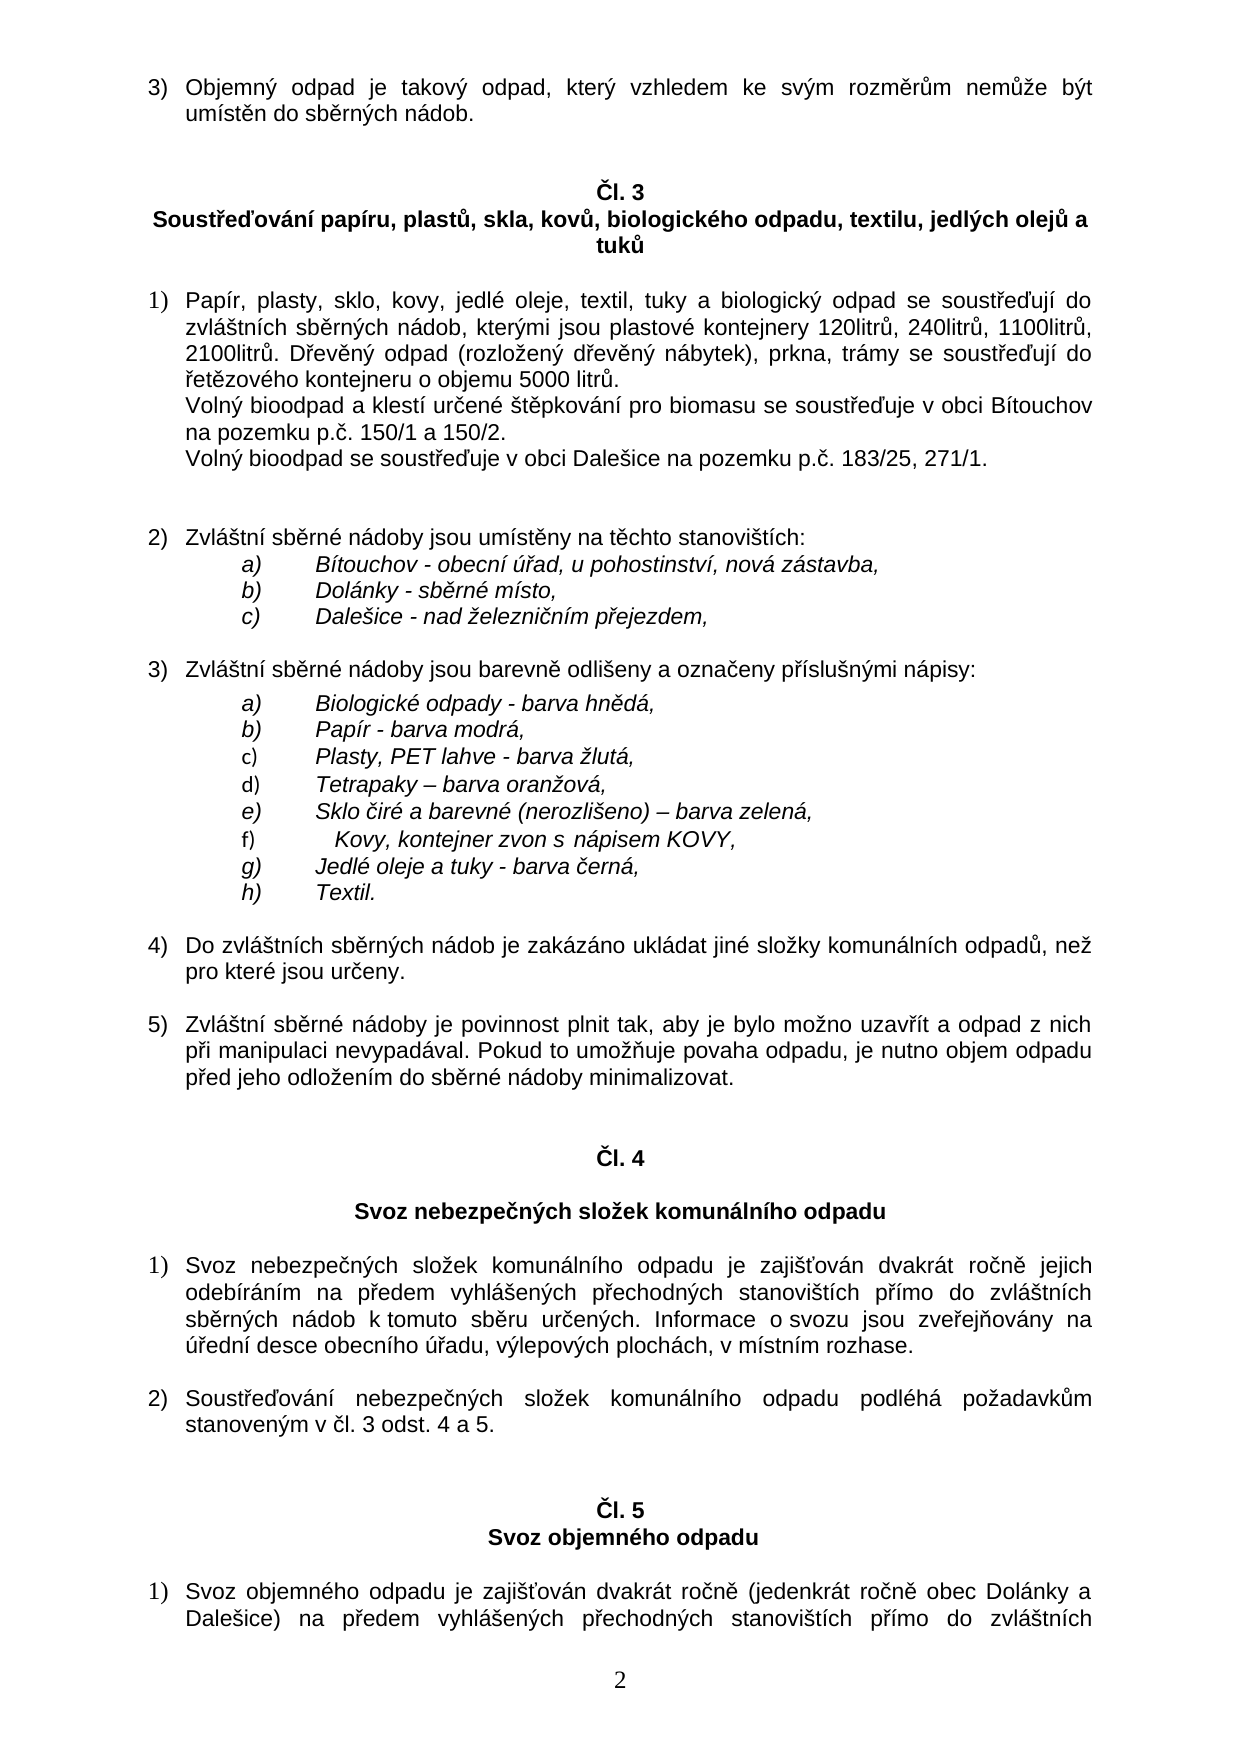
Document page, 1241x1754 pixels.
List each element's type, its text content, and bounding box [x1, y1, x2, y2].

text Čl. 5 [148, 1497, 1092, 1523]
list Zvláštní sběrné nádoby jsou barevně odlišeny a označeny příslušnými nápisy: [148, 656, 1092, 682]
subtitle Čl. 4 [148, 1145, 1092, 1171]
list Dolánky - sběrné místo, [241, 577, 1092, 603]
list Zvláštní sběrné nádoby jsou umístěny na těchto stanovištích: [148, 524, 1092, 551]
subtitle Soustřeďování papíru, plastů, skla, kovů, biologického odpadu, textilu, jedlých olejů a tuků [148, 206, 1092, 258]
list Zvláštní sběrné nádoby je povinnost plnit tak, aby je bylo možno uzavřít a odpad z nich při manipulaci nevypadával. Pokud to umožňuje povaha odpadu, je nutno objem odpadu před jeho odložením do sběrné nádoby minimalizovat. [148, 1011, 1092, 1090]
text Volný bioodpad se soustřeďuje v obci Dalešice na pozemku p.č. 183/25, 271/1. [185, 445, 1092, 472]
list Tetrapaky – barva oranžová, [241, 770, 1092, 798]
list Papír - barva modrá, [241, 716, 1092, 742]
list Jedlé oleje a tuky - barva černá, [241, 853, 1092, 879]
list Papír, plasty, sklo, kovy, jedlé oleje, textil, tuky a biologický odpad se soustřeďují do zvláštních sběrných nádob, kterými jsou plastové kontejnery 120litrů, 240litrů, 1100litrů, 2100litrů. Dřevěný odpad (rozložený dřevěný nábytek), prkna, trámy se soustřeďují do řetězového kontejneru o objemu 5000 litrů. [148, 285, 1092, 392]
list Svoz nebezpečných složek komunálního odpadu je zajišťován dvakrát ročně jejich odebíráním na předem vyhlášených přechodných stanovištích přímo do zvláštních sběrných nádob k tomuto sběru určených. Informace o svozu jsou zveřejňovány na úřední desce obecního úřadu, výlepových plochách, v místním rozhase. [148, 1250, 1092, 1358]
list Soustřeďování nebezpečných složek komunálního odpadu podléhá požadavkům stanoveným v čl. 3 odst. 4 a 5. [148, 1384, 1092, 1437]
list Dalešice - nad železničním přejezdem, [241, 603, 1092, 630]
list Plasty, PET lahve - barva žlutá, [241, 742, 1092, 770]
list Textil. [241, 879, 1092, 905]
subtitle Svoz nebezpečných složek komunálního odpadu [148, 1198, 1092, 1224]
text Volný bioodpad a klestí určené štěpkování pro biomasu se soustřeďuje v obci Bítouchov na pozemku p.č. 150/1 a 150/2. [185, 392, 1092, 445]
list Bítouchov - obecní úřad, u pohostinství, nová zástavba, [241, 551, 1092, 577]
list Kovy, kontejner zvon s nápisem KOVY, [241, 825, 1092, 853]
list Biologické odpady - barva hnědá, [241, 689, 1092, 716]
list Sklo čiré a barevné (nerozlišeno) – barva zelená, [241, 798, 1092, 825]
list Do zvláštních sběrných nádob je zakázáno ukládat jiné složky komunálních odpadů, než pro které jsou určeny. [148, 932, 1092, 984]
text Svoz objemného odpadu [148, 1523, 1092, 1550]
text Čl. 3 [148, 179, 1092, 206]
list Svoz objemného odpadu je zajišťován dvakrát ročně (jedenkrát ročně obec Dolánky a Dalešice) na předem vyhlášených přechodných stanovištích přímo do zvláštních [148, 1576, 1092, 1631]
list Objemný odpad je takový odpad, který vzhledem ke svým rozměrům nemůže být umístěn do sběrných nádob. [148, 74, 1092, 127]
